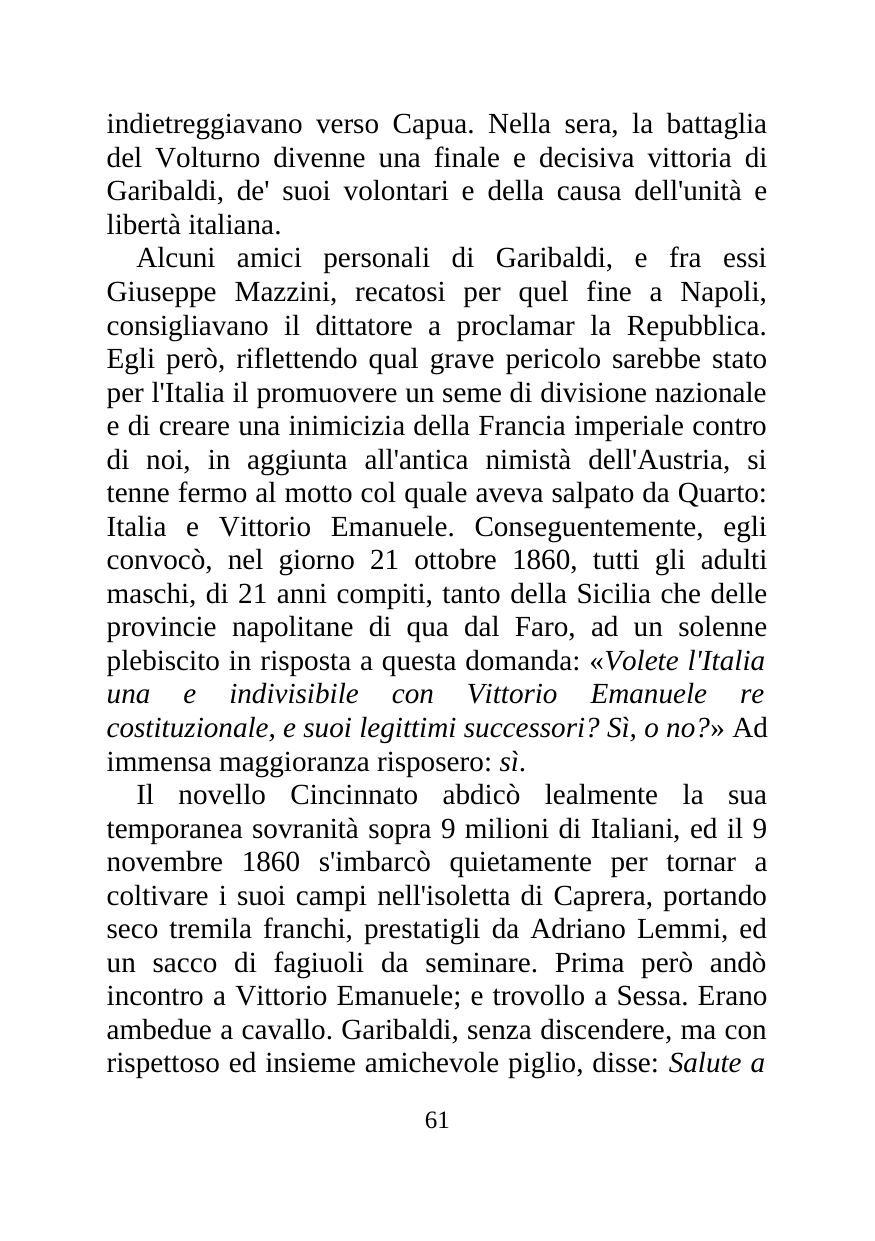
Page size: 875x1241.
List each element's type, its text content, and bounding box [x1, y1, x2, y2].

text Il novello Cincinnato abdicò lealmente la sua temporanea sovranità sopra 9 milioni di Italiani, ed il 9 novembre 1860 s'imbarcò quietamente per tornar a coltivare i suoi campi nell'isoletta di Caprera, portando seco tremila franchi, prestatigli da Adriano Lemmi, ed un sacco di fagiuoli da seminare. Prima però andò incontro a Vittorio Emanuele; e trovollo a Sessa. Erano ambedue a cavallo. Garibaldi, senza discendere, ma con rispettoso ed insieme amichevole piglio, disse: Salute a [106, 777, 768, 1079]
text Alcuni amici personali di Garibaldi, e fra essi Giuseppe Mazzini, recatosi per quel fine a Napoli, consigliavano il dittatore a proclamar la Repubblica. Egli però, riflettendo qual grave pericolo sarebbe stato per l'Italia il promuovere un seme di divisione nazionale e di creare una inimicizia della Francia imperiale contro di noi, in aggiunta all'antica nimistà dell'Austria, si tenne fermo al motto col quale aveva salpato da Quarto: Italia e Vittorio Emanuele. Conseguentemente, egli convocò, nel giorno 21 ottobre 1860, tutti gli adulti maschi, di 21 anni compiti, tanto della Sicilia che delle provincie napolitane di qua dal Faro, ad un solenne plebiscito in risposta a questa domanda: «Volete l'Italia una e indivisibile con Vittorio Emanuele re costituzionale, e suoi legittimi successori? Sì, o no?» Ad immensa maggioranza risposero: sì. [106, 241, 768, 777]
text indietreggiavano verso Capua. Nella sera, la battaglia del Volturno divenne una finale e decisiva vittoria di Garibaldi, de' suoi volontari e della causa dell'unità e libertà italiana. [106, 106, 768, 241]
